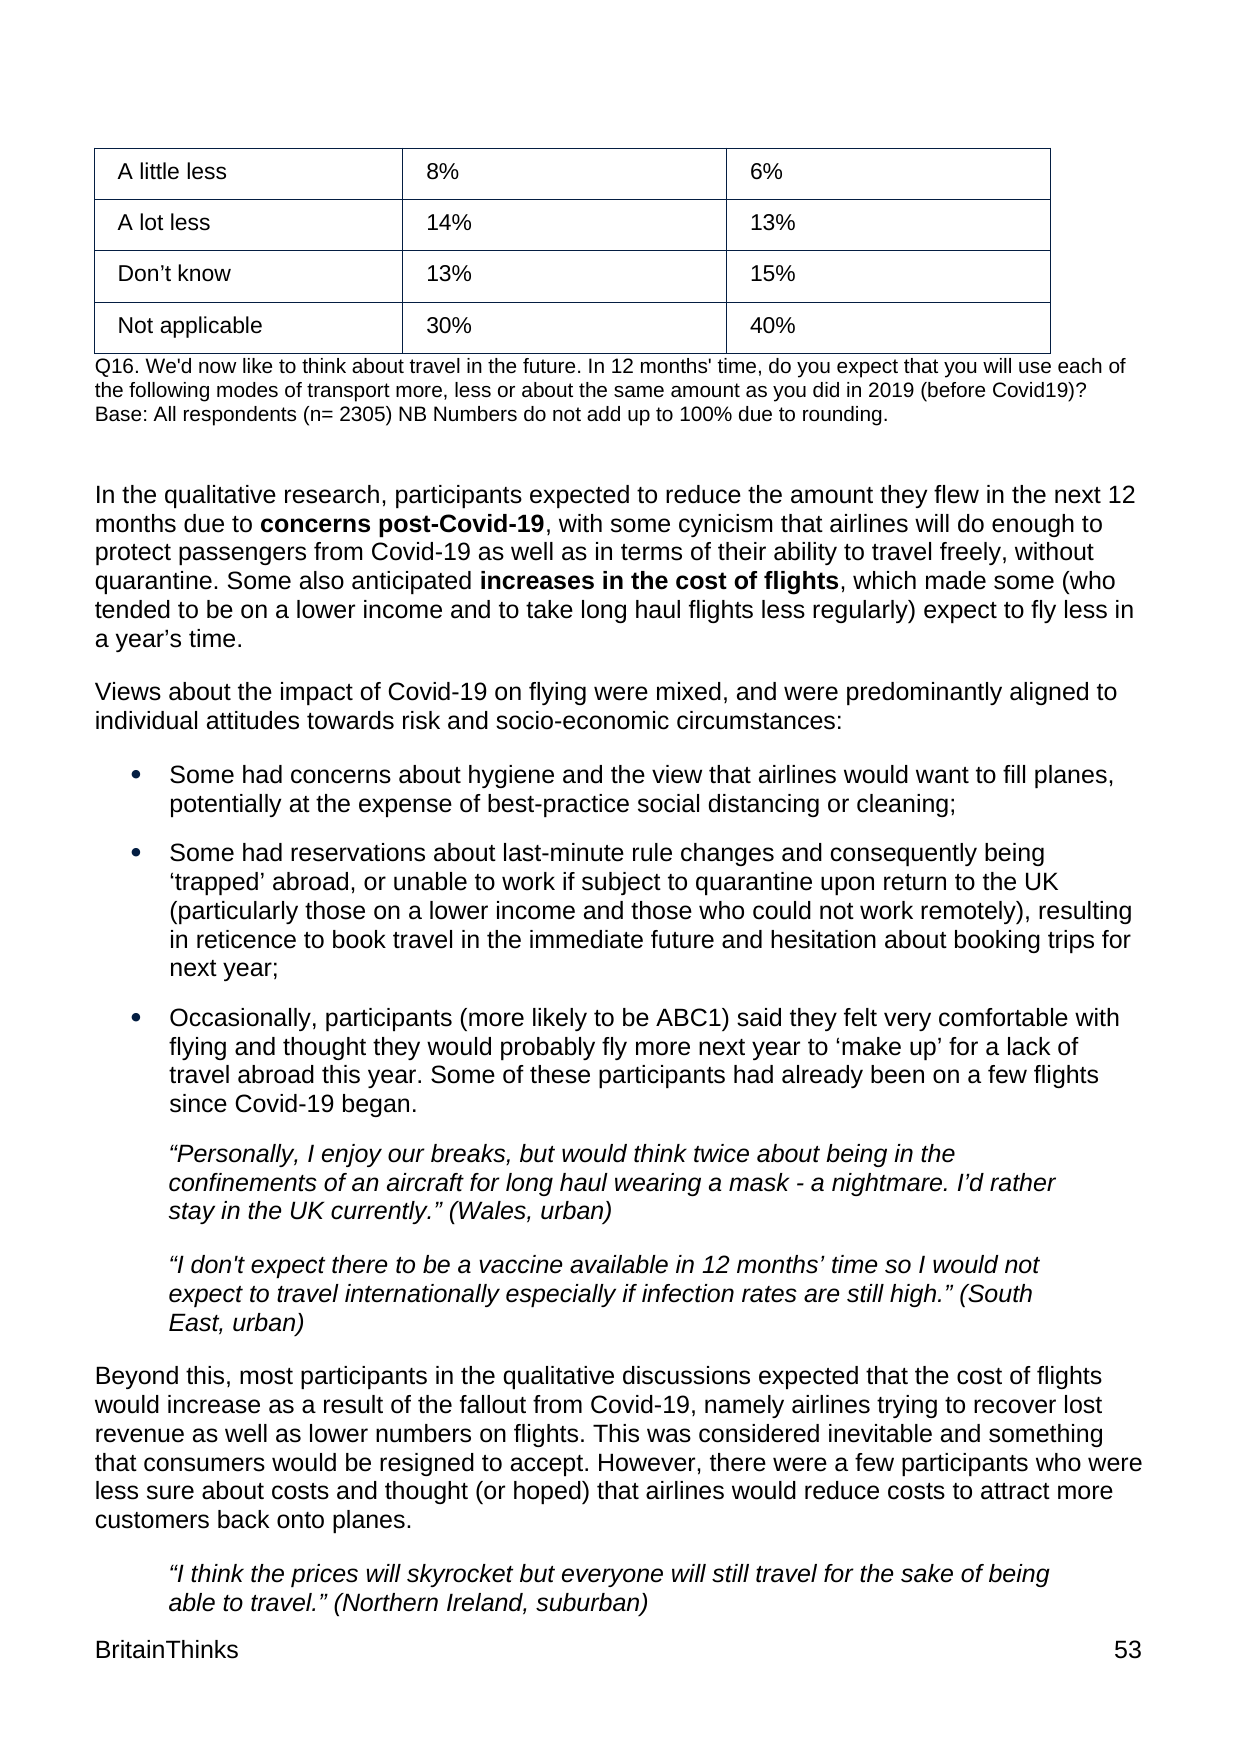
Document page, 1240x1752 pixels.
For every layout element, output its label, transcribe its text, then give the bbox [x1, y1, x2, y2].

text Q16. We'd now like to think about travel in the future. In 12 months' time, do you expect that you will use each of the following modes of transport more, less or about the same amount as you did in 2019 (before Covid19)? Base: All respondents (n= 2305) NB Numbers do not add up to 100% due to rounding. [94, 354, 1145, 426]
text Beyond this, most participants in the qualitative discussions expected that the cost of flights would increase as a result of the fallout from Covid-19, namely airlines trying to recover lost revenue as well as lower numbers on flights. This was considered inevitable and something that consumers would be resigned to accept. However, there were a few participants who were less sure about costs and thought (or hoped) that airlines would reduce costs to attract more customers back onto planes. [94, 1361, 1145, 1534]
table_cell 8% [403, 149, 726, 199]
table_cell 40% [727, 303, 1050, 353]
table_cell Not applicable [95, 303, 402, 353]
table_cell 13% [727, 200, 1050, 250]
list Some had concerns about hygiene and the view that airlines would want to fill planes, potentially at the expense of best-practice social distancing or cleaning; [132, 760, 1145, 817]
list Some had reservations about last-minute rule changes and consequently being ‘trapped’ abroad, or unable to work if subject to quarantine upon return to the UK (particularly those on a lower income and those who could not work remotely), resulting in reticence to book travel in the immediate future and hesitation about booking trips for next year; [132, 838, 1145, 982]
table_cell 13% [403, 251, 726, 302]
table_cell Don’t know [95, 251, 402, 302]
table_cell A lot less [95, 200, 402, 250]
table_cell 14% [403, 200, 726, 250]
table_cell 6% [727, 149, 1050, 199]
text Views about the impact of Covid-19 on flying were mixed, and were predominantly aligned to individual attitudes towards risk and socio-economic circumstances: [94, 677, 1145, 735]
text “I don't expect there to be a vaccine available in 12 months’ time so I would not expect to travel internationally especially if infection rates are still high.” (South East, urban) [168, 1250, 1071, 1336]
list Occasionally, participants (more likely to be ABC1) said they felt very comfortable with flying and thought they would probably fly more next year to ‘make up’ for a lack of travel abroad this year. Some of these participants had already been on a few flights since Covid-19 began. [132, 1003, 1145, 1118]
table_cell 15% [727, 251, 1050, 302]
text “Personally, I enjoy our breaks, but would think twice about being in the confinements of an aircraft for long haul wearing a mask - a nightmare. I’d rather stay in the UK currently.” (Wales, urban) [168, 1139, 1071, 1225]
table_cell 30% [403, 303, 726, 353]
table_cell A little less [95, 149, 402, 199]
text In the qualitative research, participants expected to reduce the amount they flew in the next 12 months due to concerns post-Covid-19, with some cynicism that airlines will do enough to protect passengers from Covid-19 as well as in terms of their ability to travel freely, without quarantine. Some also anticipated increases in the cost of flights, which made some (who tended to be on a lower income and to take long haul flights less regularly) expect to fly less in a year’s time. [94, 480, 1145, 652]
text “I think the prices will skyrocket but everyone will still travel for the sake of being able to travel.” (Northern Ireland, suburban) [168, 1559, 1071, 1616]
